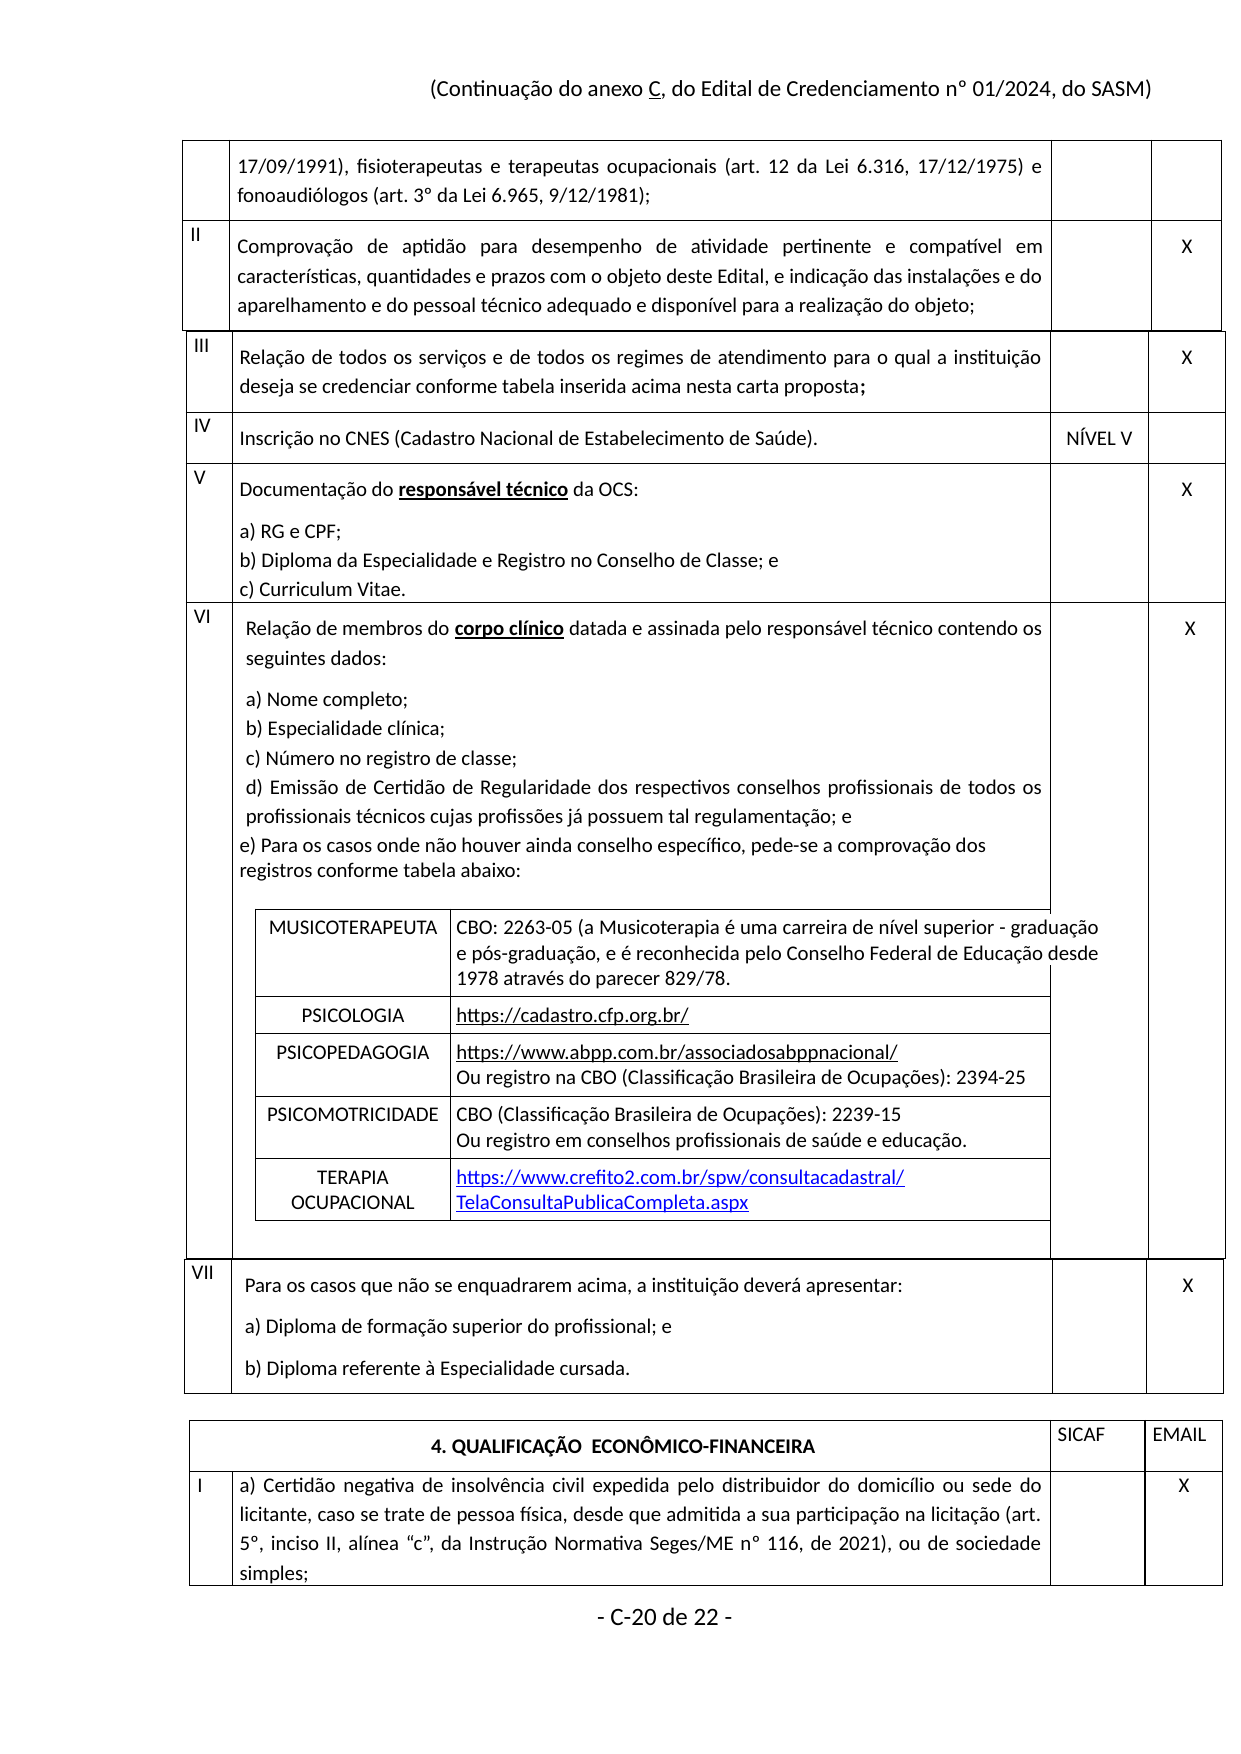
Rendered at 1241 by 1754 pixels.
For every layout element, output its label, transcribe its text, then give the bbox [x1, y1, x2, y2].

table_cell [183, 141, 229, 220]
table_cell [1149, 413, 1225, 463]
table_cell https://www.abpp.com.br/associadosabppnacional/ Ou registro na CBO (Classificação Brasileira de Ocupações): 2394-25 [451, 1034, 1050, 1096]
table_header [1051, 332, 1148, 412]
table_cell [1051, 464, 1148, 602]
table_cell https://cadastro.cfp.org.br/ [451, 997, 1050, 1033]
table_cell Documentação do responsável técnico da OCS: a) RG e CPF; b) Diploma da Especialidade e Registro no Conselho de Classe; e c) Curriculum Vitae. [233, 464, 1050, 602]
table_header EMAIL [1146, 1421, 1222, 1471]
table_cell Relação de membros do corpo clínico datada e assinada pelo responsável técnico contendo os seguintes dados: a) Nome completo; b) Especialidade clínica; c) Número no registro de classe; d) Emissão de Certidão de Regularidade dos respectivos conselhos profissionais de todos os profissionais técnicos cujas profissões já possuem tal regulamentação; e e) Para os casos onde não houver ainda conselho específico, pede-se a comprovação dos registros conforme tabela abaixo: [233, 603, 1050, 1257]
table_cell TERAPIA OCUPACIONAL [256, 1159, 450, 1220]
table_cell X [1149, 464, 1225, 602]
table_cell X [1152, 221, 1221, 330]
table_cell [1051, 603, 1148, 1257]
table_header CBO: 2263-05 (a Musicoterapia é uma carreira de nível superior - graduação e pós-graduação, e é reconhecida pelo Conselho Federal de Educação desde 1978 através do parecer 829/78. [451, 910, 1050, 996]
table_header MUSICOTERAPEUTA [256, 910, 450, 996]
table_header III [187, 332, 232, 412]
table_cell 17/09/1991), fisioterapeutas e terapeutas ocupacionais (art. 12 da Lei 6.316, 17/12/1975) e fonoaudiólogos (art. 3º da Lei 6.965, 9/12/1981); [230, 141, 1051, 220]
table_cell PSICOMOTRICIDADE [256, 1097, 450, 1158]
table_header VII [185, 1260, 231, 1393]
table_header X [1147, 1260, 1223, 1393]
table_header X [1149, 332, 1225, 412]
table_cell PSICOPEDAGOGIA [256, 1034, 450, 1096]
table_cell V [187, 464, 232, 602]
table_cell VI [187, 603, 232, 1257]
table_cell [255, 1221, 450, 1257]
table_cell a) Certidão negativa de insolvência civil expedida pelo distribuidor do domicílio ou sede do licitante, caso se trate de pessoa física, desde que admitida a sua participação na licitação (art. 5º, inciso II, alínea “c”, da Instrução Normativa Seges/ME nº 116, de 2021), ou de sociedade simples; [233, 1472, 1050, 1585]
table_cell X [1149, 603, 1225, 1257]
table_header Relação de todos os serviços e de todos os regimes de atendimento para o qual a instituição deseja se credenciar conforme tabela inserida acima nesta carta proposta; [233, 332, 1050, 412]
table_cell NÍVEL V [1051, 413, 1148, 463]
table_cell X [1146, 1472, 1222, 1585]
table_cell I [190, 1472, 232, 1585]
table_header [1053, 1260, 1146, 1393]
table_header Para os casos que não se enquadrarem acima, a instituição deverá apresentar: a) Diploma de formação superior do profissional; e b) Diploma referente à Especialidade cursada. [232, 1260, 1052, 1393]
table_cell [1152, 141, 1221, 220]
table_cell [450, 1221, 1050, 1257]
table_cell Comprovação de aptidão para desempenho de atividade pertinente e compatível em características, quantidades e prazos com o objeto deste Edital, e indicação das instalações e do aparelhamento e do pessoal técnico adequado e disponível para a realização do objeto; [230, 221, 1051, 330]
table_cell IV [187, 413, 232, 463]
table_cell [1052, 221, 1151, 330]
table_header 4. QUALIFICAÇÃO ECONÔMICO-FINANCEIRA [190, 1421, 1050, 1471]
table_cell PSICOLOGIA [256, 997, 450, 1033]
table_header SICAF [1051, 1421, 1144, 1471]
table_cell CBO (Classificação Brasileira de Ocupações): 2239-15 Ou registro em conselhos profissionais de saúde e educação. [451, 1097, 1050, 1158]
table_cell Inscrição no CNES (Cadastro Nacional de Estabelecimento de Saúde). [233, 413, 1050, 463]
table_cell https://www.crefito2.com.br/spw/consultacadastral/TelaConsultaPublicaCompleta.aspx [451, 1159, 1050, 1220]
table_cell [1052, 141, 1151, 220]
table_cell II [183, 221, 229, 330]
table_cell [1051, 1472, 1144, 1585]
